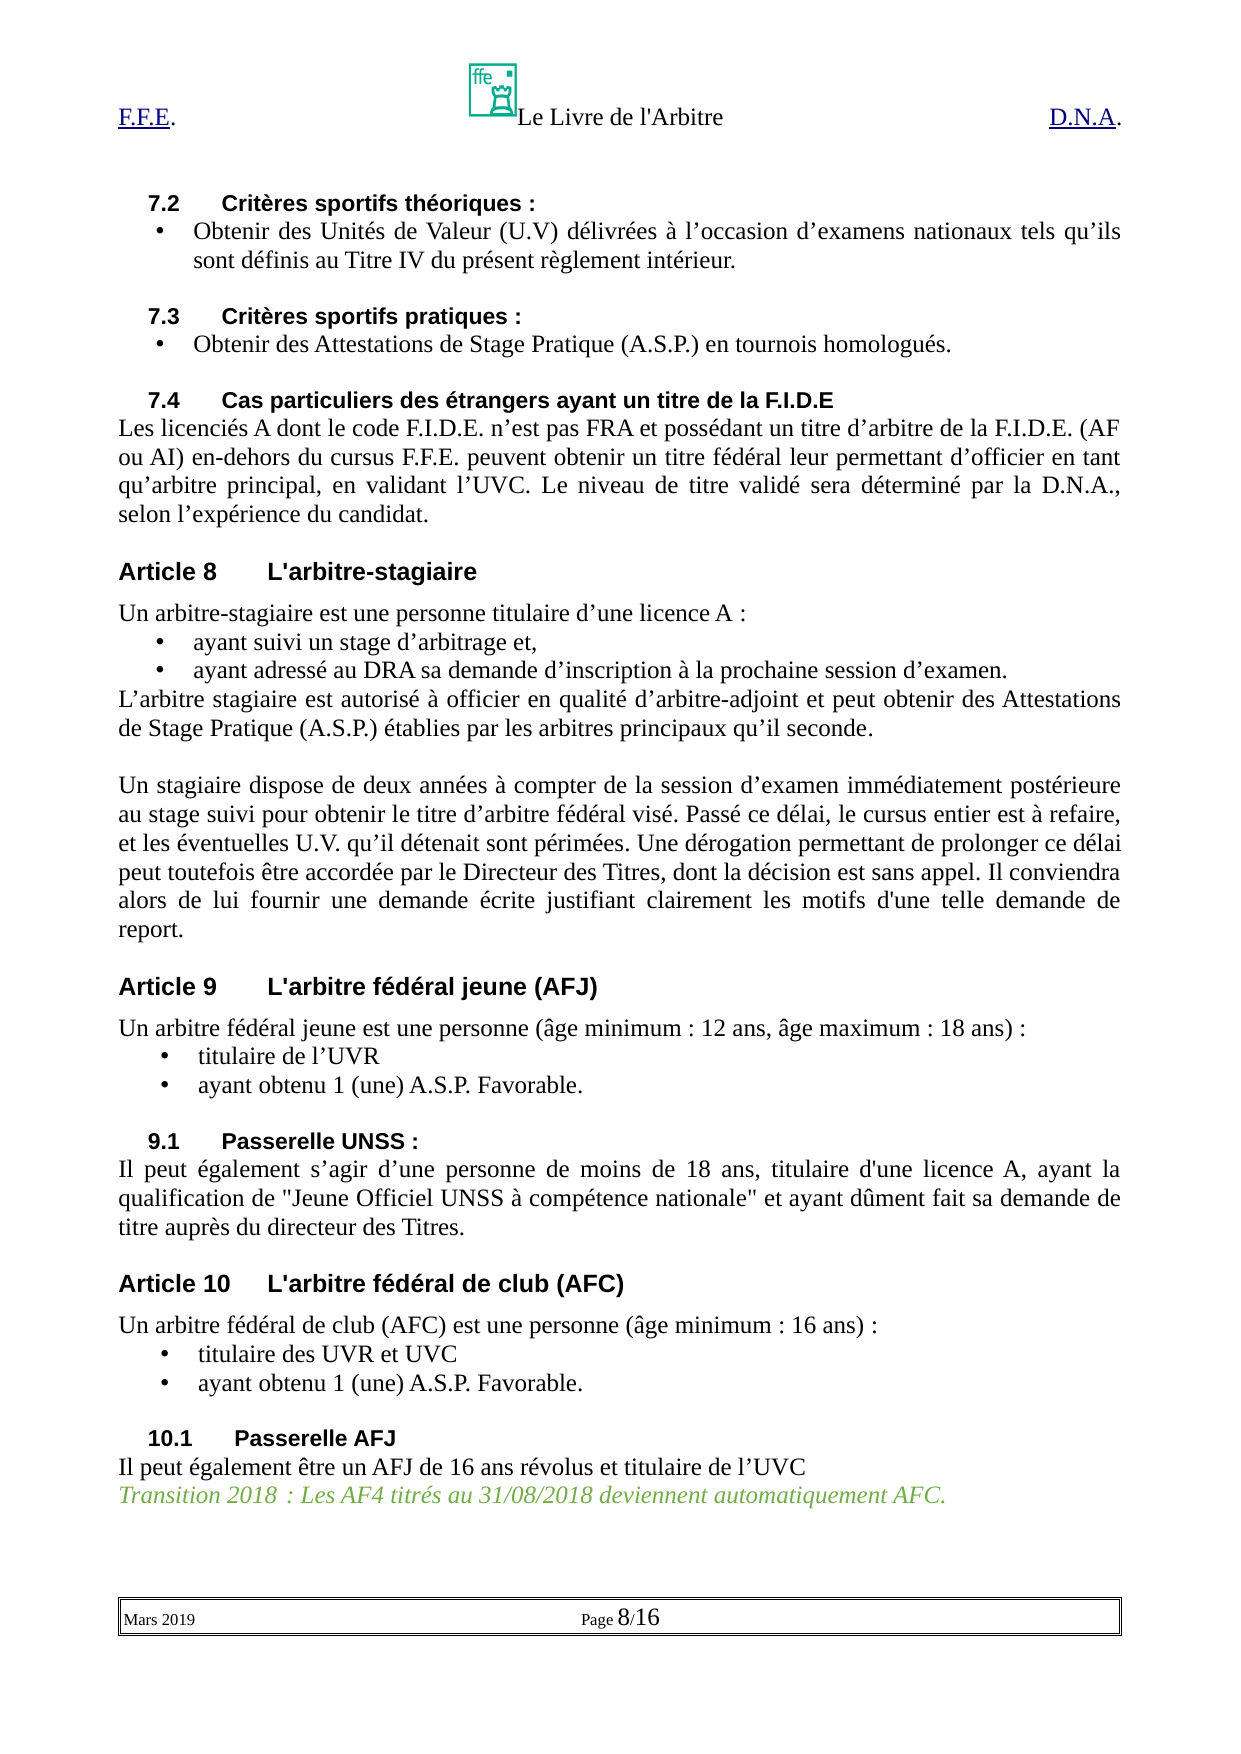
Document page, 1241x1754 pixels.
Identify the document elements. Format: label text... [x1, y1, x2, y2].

text Un arbitre-stagiaire est une personne titulaire d’une licence A : [118, 598, 1122, 627]
text Il peut également être un AFJ de 16 ans révolus et titulaire de l’UVC [118, 1452, 1122, 1480]
list titulaire de l’UVR [160, 1041, 1122, 1070]
subtitle Article 10 L'arbitre fédéral de club (AFC) [118, 1269, 1122, 1298]
list Obtenir des Unités de Valeur (U.V) délivrées à l’occasion d’examens nationaux tels qu’ils sont définis au Titre IV du présent règlement intérieur. [156, 216, 1122, 274]
text Un arbitre fédéral jeune est une personne (âge minimum : 12 ans, âge maximum : 18 ans) : [118, 1013, 1122, 1041]
text Un stagiaire dispose de deux années à compter de la session d’examen immédiatement postérieure au stage suivi pour obtenir le titre d’arbitre fédéral visé. Passé ce délai, le cursus entier est à refaire, et les éventuelles U.V. qu’il détenait sont périmées. Une dérogation permettant de prolonger ce délai peut toutefois être accordée par le Directeur des Titres, dont la décision est sans appel. Il conviendra alors de lui fournir une demande écrite justifiant clairement les motifs d'une telle demande de report. [118, 770, 1122, 943]
text L’arbitre stagiaire est autorisé à officier en qualité d’arbitre-adjoint et peut obtenir des Attestations de Stage Pratique (A.S.P.) établies par les arbitres principaux qu’il seconde. [118, 684, 1122, 742]
text Les licenciés A dont le code F.I.D.E. n’est pas FRA et possédant un titre d’arbitre de la F.I.D.E. (AF ou AI) en-dehors du cursus F.F.E. peuvent obtenir un titre fédéral leur permettant d’officier en tant qu’arbitre principal, en validant l’UVC. Le niveau de titre validé sera déterminé par la D.N.A., selon l’expérience du candidat. [118, 413, 1122, 528]
subtitle 9.1 Passerelle UNSS : [148, 1128, 1122, 1154]
subtitle 7.4 Cas particuliers des étrangers ayant un titre de la F.I.D.E [148, 387, 1122, 413]
list Obtenir des Attestations de Stage Pratique (A.S.P.) en tournois homologués. [156, 329, 1122, 358]
text Transition 2018 : Les AF4 titrés au 31/08/2018 deviennent automatiquement AFC. [118, 1480, 1122, 1509]
subtitle 7.3 Critères sportifs pratiques : [148, 303, 1122, 329]
list ayant obtenu 1 (une) A.S.P. Favorable. [160, 1070, 1122, 1099]
text Un arbitre fédéral de club (AFC) est une personne (âge minimum : 16 ans) : [118, 1310, 1122, 1339]
list ayant adressé au DRA sa demande d’inscription à la prochaine session d’examen. [156, 655, 1122, 684]
list titulaire des UVR et UVC [160, 1339, 1122, 1368]
subtitle 10.1 Passerelle AFJ [148, 1425, 1122, 1452]
picture [468, 63, 518, 117]
subtitle Article 9 L'arbitre fédéral jeune (AFJ) [118, 972, 1122, 1000]
subtitle 7.2 Critères sportifs théoriques : [148, 190, 1122, 216]
list ayant obtenu 1 (une) A.S.P. Favorable. [160, 1368, 1122, 1396]
list ayant suivi un stage d’arbitrage et, [156, 627, 1122, 655]
text Il peut également s’agir d’une personne de moins de 18 ans, titulaire d'une licence A, ayant la qualification de "Jeune Officiel UNSS à compétence nationale" et ayant dûment fait sa demande de titre auprès du directeur des Titres. [118, 1154, 1122, 1240]
subtitle Article 8 L'arbitre-stagiaire [118, 557, 1122, 585]
